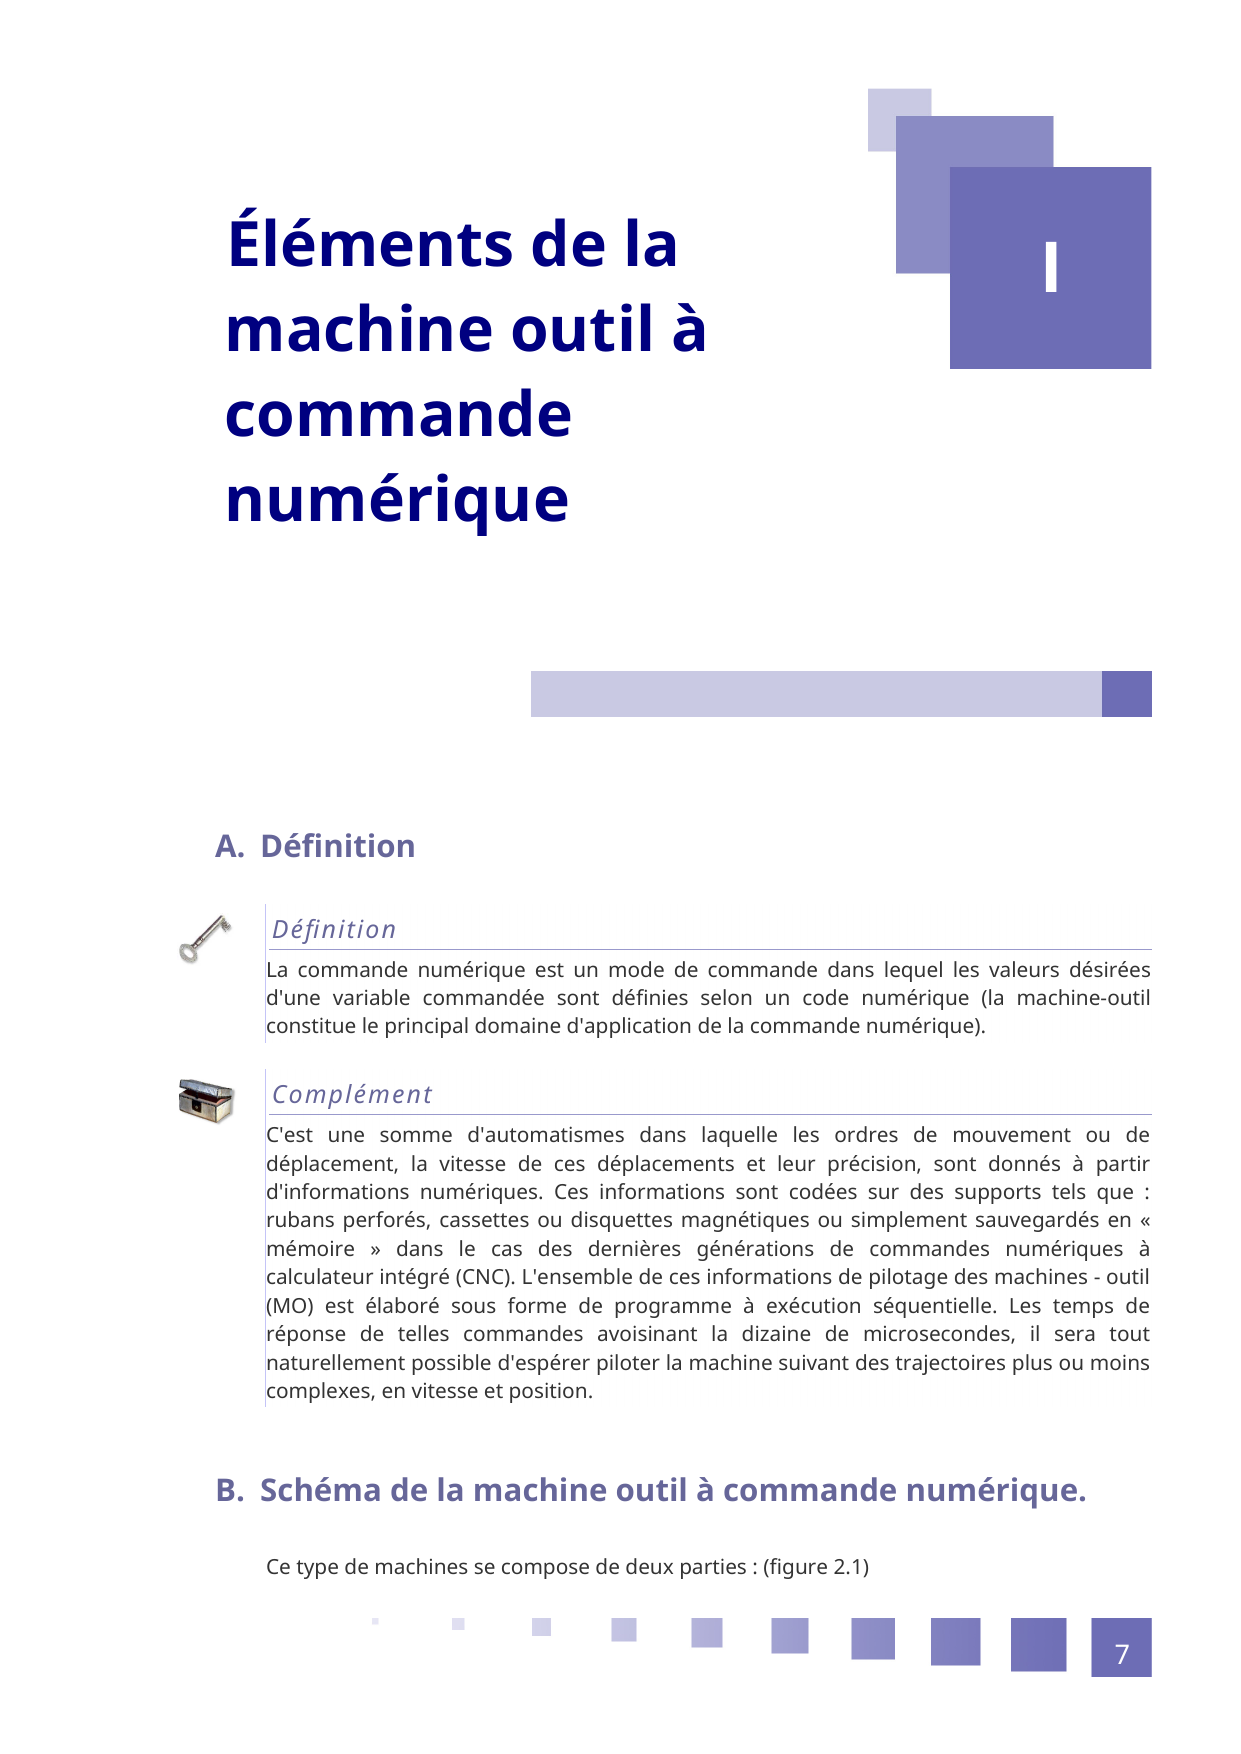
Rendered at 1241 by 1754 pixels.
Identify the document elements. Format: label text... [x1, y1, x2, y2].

title Définition [269, 909, 1152, 949]
title Définition [207, 824, 1152, 867]
picture [177, 904, 1152, 1043]
picture [351, 88, 1152, 824]
title Complément [269, 1074, 1152, 1114]
picture [351, 867, 1152, 889]
picture [177, 1618, 1152, 1677]
title Schéma de la machine outil à commande numérique. [207, 1468, 1152, 1511]
text La commande numérique est un mode de commande dans lequel les valeurs désirées d'une variable commandée sont définies selon un code numérique (la machine-outil constitue le principal domaine d'application de la commande numérique). [266, 955, 1152, 1040]
text C'est une somme d'automatismes dans laquelle les ordres de mouvement ou de déplacement, la vitesse de ces déplacements et leur précision, sont donnés à partir d'informations numériques. Ces informations sont codées sur des supports tels que : rubans perforés, cassettes ou disquettes magnétiques ou simplement sauvegardés en « mémoire » dans le cas des dernières générations de commandes numériques à calculateur intégré (CNC). L'ensemble de ces informations de pilotage des machines - outil (MO) est élaboré sous forme de programme à exécution séquentielle. Les temps de réponse de telles commandes avoisinant la dizaine de microsecondes, il sera tout naturellement possible d'espérer piloter la machine suivant des trajectoires plus ou moins complexes, en vitesse et position. [266, 1120, 1152, 1404]
picture [177, 1069, 1152, 1407]
text Ce type de machines se compose de deux parties : (figure 2.1) [266, 1552, 1152, 1580]
title - [224, 199, 868, 540]
